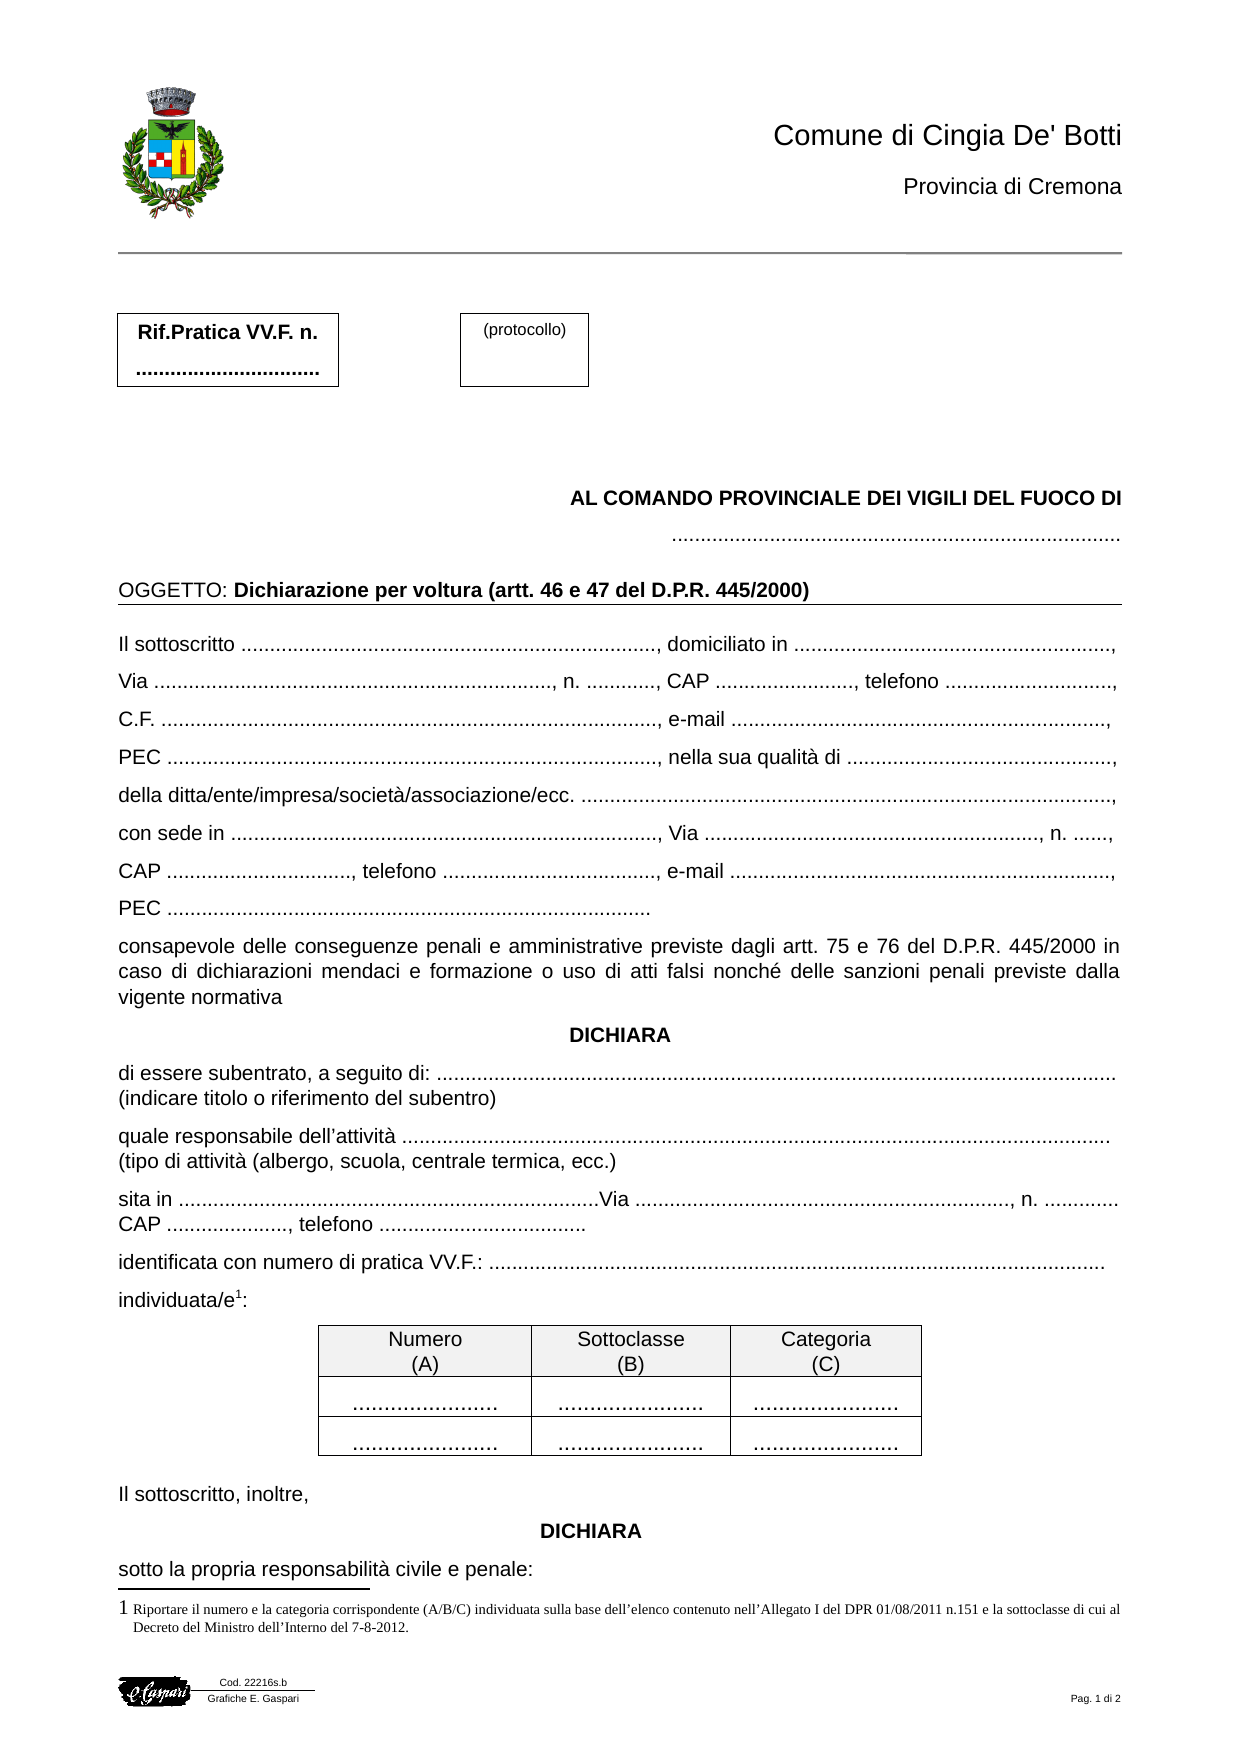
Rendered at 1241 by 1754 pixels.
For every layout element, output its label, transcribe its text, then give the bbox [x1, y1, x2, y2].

table_cell ....................... [319, 1417, 531, 1455]
text Comune di Cingia De' Botti [224, 118, 1122, 152]
text con sede in .........................................................................., Via .........................................................., n. ......, [118, 821, 1122, 844]
text Riportare il numero e la categoria corrispondente (A/B/C) individuata sulla base dell’elenco contenuto nell’Allegato I del DPR 01/08/2011 n.151 e la sottoclasse di cui al Decreto del Ministro dell’Interno del 7-8-2012. [118, 1595, 1122, 1636]
text OGGETTO: Dichiarazione per voltura (artt. 46 e 47 del D.P.R. 445/2000) [118, 578, 1122, 604]
text sita in .........................................................................Via ................................................................., n. ............. CAP ....................., telefono .................................... [118, 1187, 1122, 1236]
table_cell ....................... [731, 1417, 921, 1455]
text quale responsabile dell’attività ........................................................................................................................... (tipo di attività (albergo, scuola, centrale termica, ecc.) [118, 1123, 1122, 1173]
text Provincia di Cremona [224, 173, 1122, 200]
text PEC ....................................................................................., nella sua qualità di .............................................., [118, 745, 1122, 769]
text Via ....................................................................., n. ............, CAP ........................, telefono ............................., [118, 669, 1122, 693]
table_header Sottoclasse (B) [532, 1326, 730, 1376]
text DICHIARA [118, 1519, 1064, 1543]
text AL COMANDO PROVINCIALE DEI VIGILI DEL FUOCO DI [118, 486, 1122, 509]
text consapevole delle conseguenze penali e amministrative previste dagli artt. 75 e 76 del D.P.R. 445/2000 in caso di dichiarazioni mendaci e formazione o uso di atti falsi nonché delle sanzioni penali previste dalla vigente normativa [118, 934, 1122, 1009]
text sotto la propria responsabilità civile e penale: [118, 1557, 1107, 1581]
text di essere subentrato, a seguito di: ...................................................................................................................... (indicare titolo o riferimento del subentro) [118, 1060, 1122, 1109]
picture [117, 1675, 191, 1707]
table_header [339, 313, 460, 386]
text della ditta/ente/impresa/società/associazione/ecc. ............................................................................................, [118, 783, 1122, 807]
text Il sottoscritto, inoltre, [118, 1481, 1063, 1505]
table_cell ....................... [532, 1377, 730, 1416]
text CAP ................................, telefono ....................................., e-mail .................................................................., [118, 858, 1122, 882]
text DICHIARA [118, 1022, 1122, 1046]
table_header Categoria (C) [731, 1326, 921, 1376]
picture [122, 87, 224, 219]
table_header Rif.Pratica VV.F. n. ................................ [118, 314, 338, 386]
text C.F. ......................................................................................, e-mail ................................................................., [118, 707, 1122, 731]
text Il sottoscritto ........................................................................, domiciliato in ......................................................., [118, 632, 1122, 656]
text identificata con numero di pratica VV.F.: ........................................................................................................... [118, 1250, 1122, 1274]
text individuata/e: [118, 1287, 1122, 1311]
table_header (protocollo) [461, 314, 588, 386]
table_cell ....................... [532, 1417, 730, 1455]
table_cell ....................... [319, 1377, 531, 1416]
text .............................................................................. [118, 522, 1122, 546]
table_cell ....................... [731, 1377, 921, 1416]
table_header Numero (A) [319, 1326, 531, 1376]
text PEC .................................................................................... [118, 896, 1122, 920]
